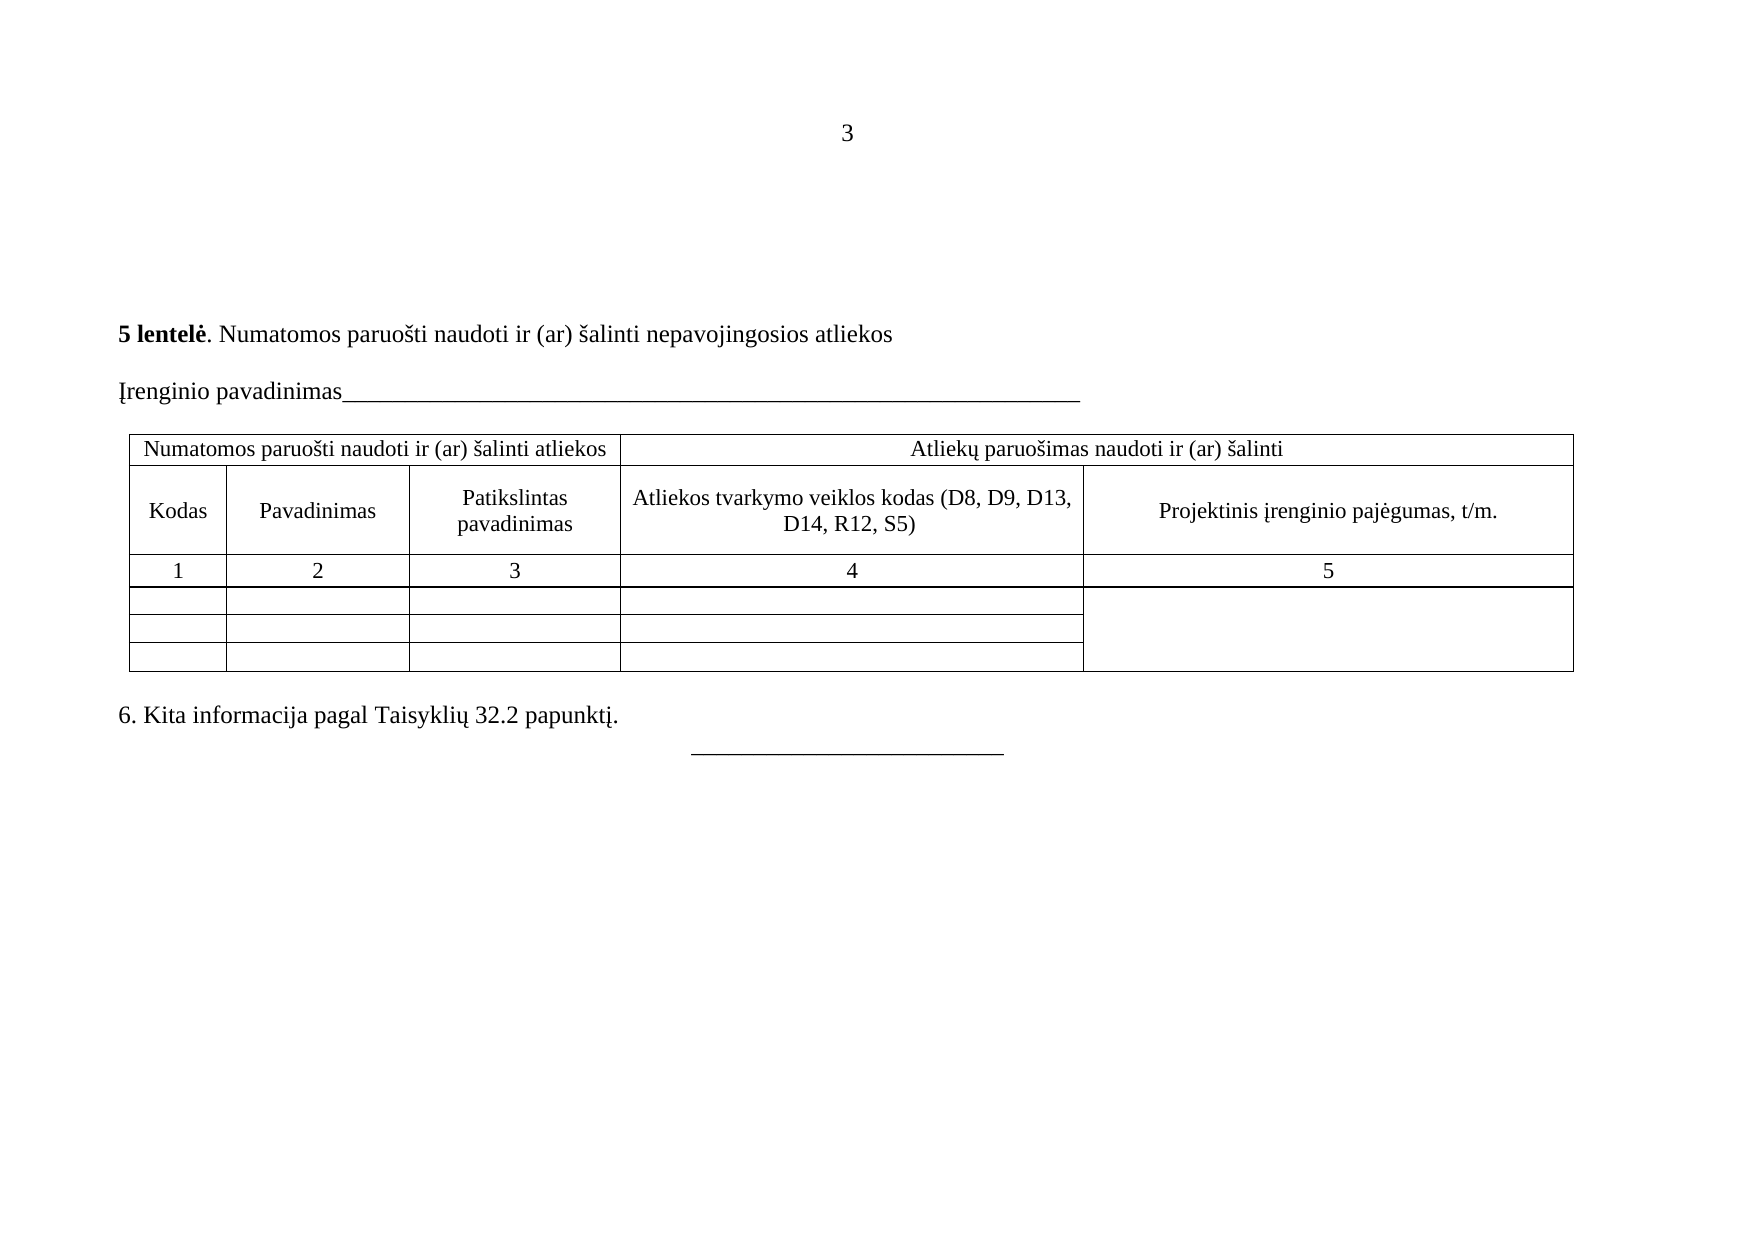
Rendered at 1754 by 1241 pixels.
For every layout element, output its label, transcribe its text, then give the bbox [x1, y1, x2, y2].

table_cell Pavadinimas [227, 466, 409, 554]
text Įrenginio pavadinimas [118, 376, 1577, 405]
table_cell [130, 615, 226, 642]
text 5 lentelė. Numatomos paruošti naudoti ir (ar) šalinti nepavojingosios atliekos [118, 319, 1577, 347]
table_cell [410, 643, 620, 671]
table_header Atliekų paruošimas naudoti ir (ar) šalinti [621, 435, 1573, 465]
table_cell [1084, 588, 1573, 671]
table_cell Atliekos tvarkymo veiklos kodas (D8, D9, D13, D14, R12, S5) [621, 466, 1083, 554]
table_cell [130, 643, 226, 671]
table_cell [621, 615, 1083, 642]
table_cell 5 [1084, 555, 1573, 586]
table_cell [227, 615, 409, 642]
table_cell [621, 588, 1083, 614]
table_cell [130, 588, 226, 614]
table_cell 4 [621, 555, 1083, 586]
table_header Numatomos paruošti naudoti ir (ar) šalinti atliekos [130, 435, 620, 465]
table_cell 2 [227, 555, 409, 586]
table_cell [227, 588, 409, 614]
table_cell [621, 643, 1083, 671]
text _________________________ [118, 729, 1577, 758]
text 6. Kita informacija pagal Taisyklių 32.2 papunktį. [118, 701, 1577, 729]
table_cell Patikslintas pavadinimas [410, 466, 620, 554]
table_cell [410, 615, 620, 642]
table_cell 1 [130, 555, 226, 586]
table_cell [410, 588, 620, 614]
table_cell Projektinis įrenginio pajėgumas, t/m. [1084, 466, 1573, 554]
table_cell [227, 643, 409, 671]
table_cell Kodas [130, 466, 226, 554]
table_cell 3 [410, 555, 620, 586]
